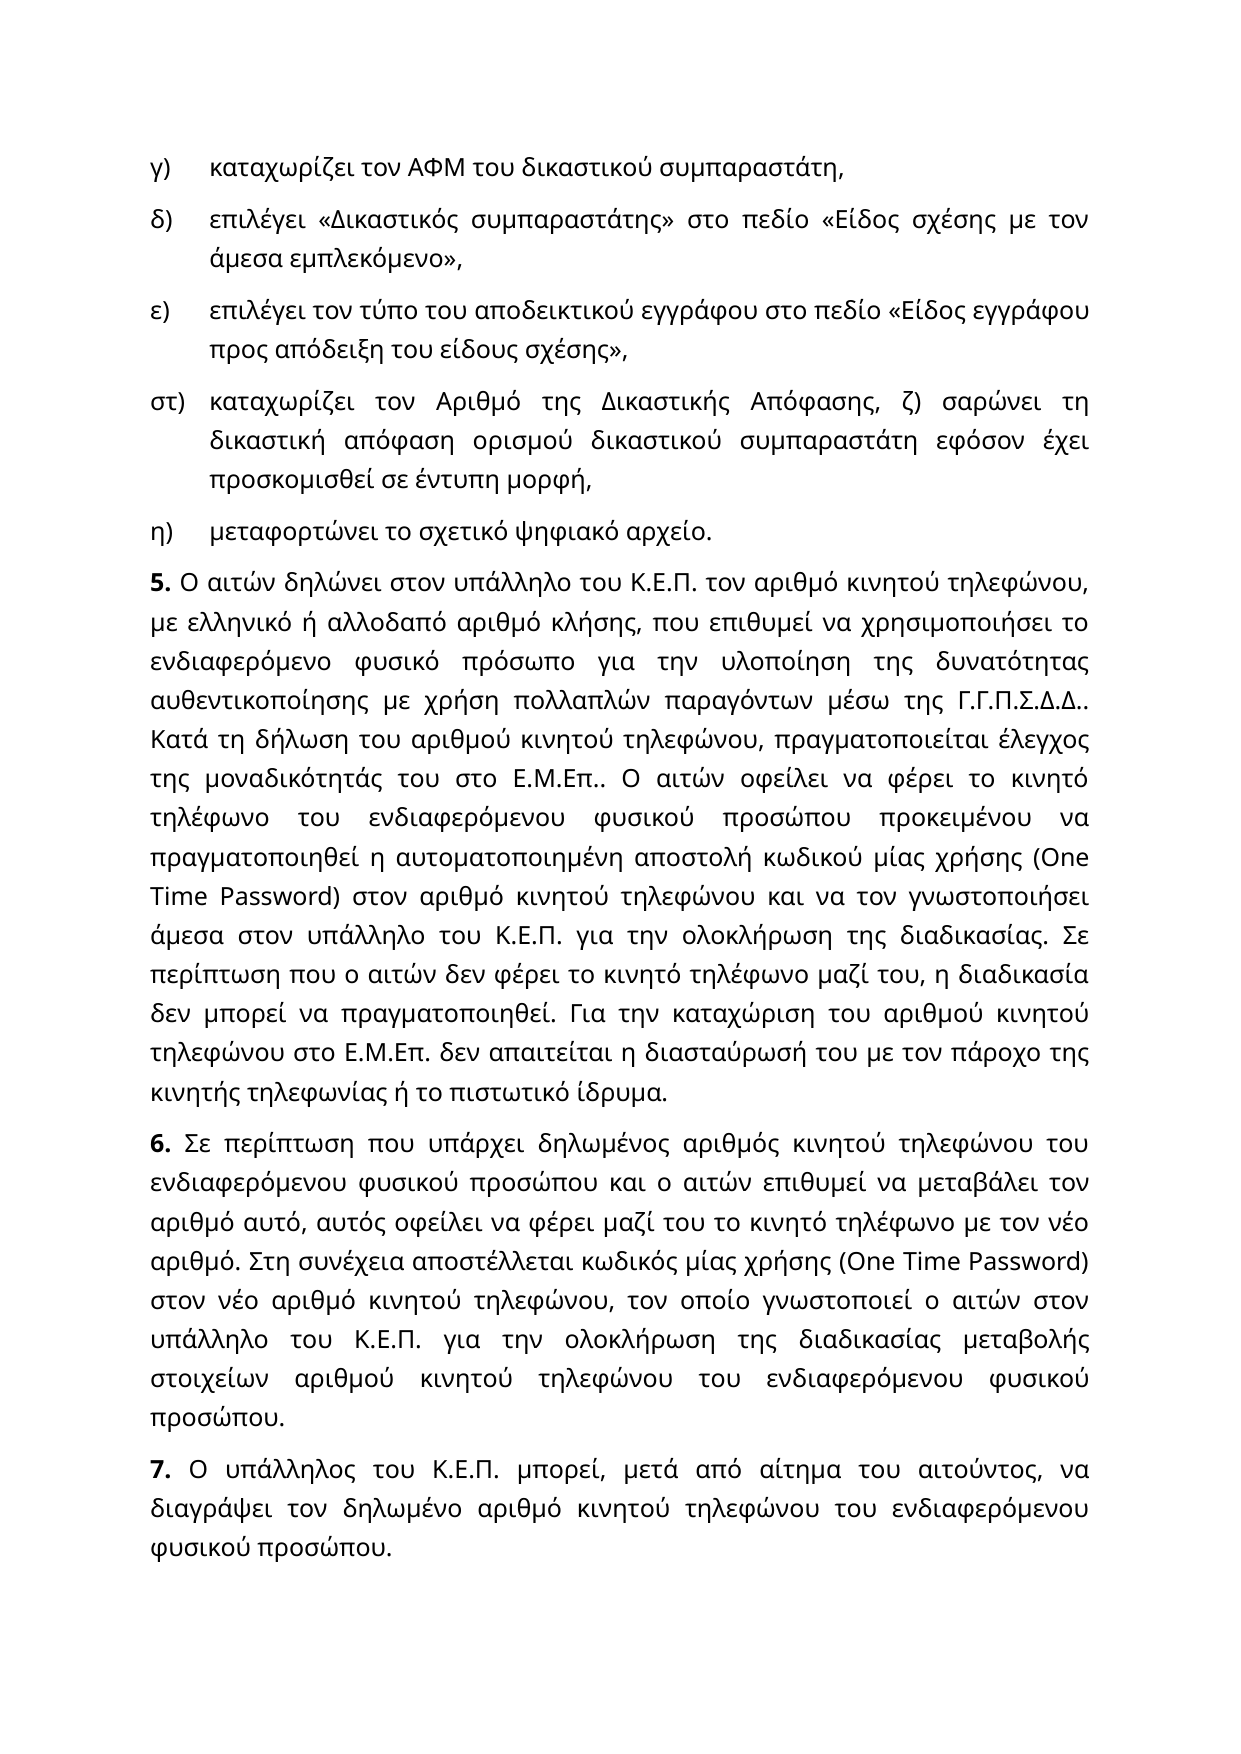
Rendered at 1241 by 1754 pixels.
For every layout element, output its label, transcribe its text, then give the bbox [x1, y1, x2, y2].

list η) μεταφορτώνει το σχετικό ψηφιακό αρχείο. [150, 513, 1090, 547]
list στ) καταχωρίζει τον Αριθμό της Δικαστικής Απόφασης, ζ) σαρώνει τη δικαστική απόφαση ορισμού δικαστικού συμπαραστάτη εφόσον έχει προσκομισθεί σε έντυπη μορφή, [150, 383, 1090, 496]
list ε) επιλέγει τον τύπο του αποδεικτικού εγγράφου στο πεδίο «Είδος εγγράφου προς απόδειξη του είδους σχέσης», [150, 292, 1090, 366]
text 7. Ο υπάλληλος του Κ.Ε.Π. μπορεί, μετά από αίτημα του αιτούντος, να διαγράψει τον δηλωμένο αριθμό κινητού τηλεφώνου του ενδιαφερόμενου φυσικού προσώπου. [150, 1452, 1090, 1564]
text 5. Ο αιτών δηλώνει στον υπάλληλο του Κ.Ε.Π. τον αριθμό κινητού τηλεφώνου, με ελληνικό ή αλλοδαπό αριθμό κλήσης, που επιθυμεί να χρησιμοποιήσει το ενδιαφερόμενο φυσικό πρόσωπο για την υλοποίηση της δυνατότητας αυθεντικοποίησης με χρήση πολλαπλών παραγόντων μέσω της Γ.Γ.Π.Σ.Δ.Δ.. Κατά τη δήλωση του αριθμού κινητού τηλεφώνου, πραγματοποιείται έλεγχος της μοναδικότητάς του στο Ε.Μ.Επ.. Ο αιτών οφείλει να φέρει το κινητό τηλέφωνο του ενδιαφερόμενου φυσικού προσώπου προκειμένου να πραγματοποιηθεί η αυτοματοποιημένη αποστολή κωδικού μίας χρήσης (One Time Password) στον αριθμό κινητού τηλεφώνου και να τον γνωστοποιήσει άμεσα στον υπάλληλο του Κ.Ε.Π. για την ολοκλήρωση της διαδικασίας. Σε περίπτωση που ο αιτών δεν φέρει το κινητό τηλέφωνο μαζί του, η διαδικασία δεν μπορεί να πραγματοποιηθεί. Για την καταχώριση του αριθμού κινητού τηλεφώνου στο Ε.Μ.Επ. δεν απαιτείται η διασταύρωσή του με τον πάροχο της κινητής τηλεφωνίας ή το πιστωτικό ίδρυμα. [150, 565, 1090, 1108]
list δ) επιλέγει «Δικαστικός συμπαραστάτης» στο πεδίο «Είδος σχέσης με τον άμεσα εμπλεκόμενο», [150, 202, 1090, 275]
text 6. Σε περίπτωση που υπάρχει δηλωμένος αριθμός κινητού τηλεφώνου του ενδιαφερόμενου φυσικού προσώπου και ο αιτών επιθυμεί να μεταβάλει τον αριθμό αυτό, αυτός οφείλει να φέρει μαζί του το κινητό τηλέφωνο με τον νέο αριθμό. Στη συνέχεια αποστέλλεται κωδικός μίας χρήσης (One Time Password) στον νέο αριθμό κινητού τηλεφώνου, τον οποίο γνωστοποιεί ο αιτών στον υπάλληλο του Κ.Ε.Π. για την ολοκλήρωση της διαδικασίας μεταβολής στοιχείων αριθμού κινητού τηλεφώνου του ενδιαφερόμενου φυσικού προσώπου. [150, 1126, 1090, 1434]
list γ) καταχωρίζει τον ΑΦΜ του δικαστικού συμπαραστάτη, [150, 150, 1090, 184]
